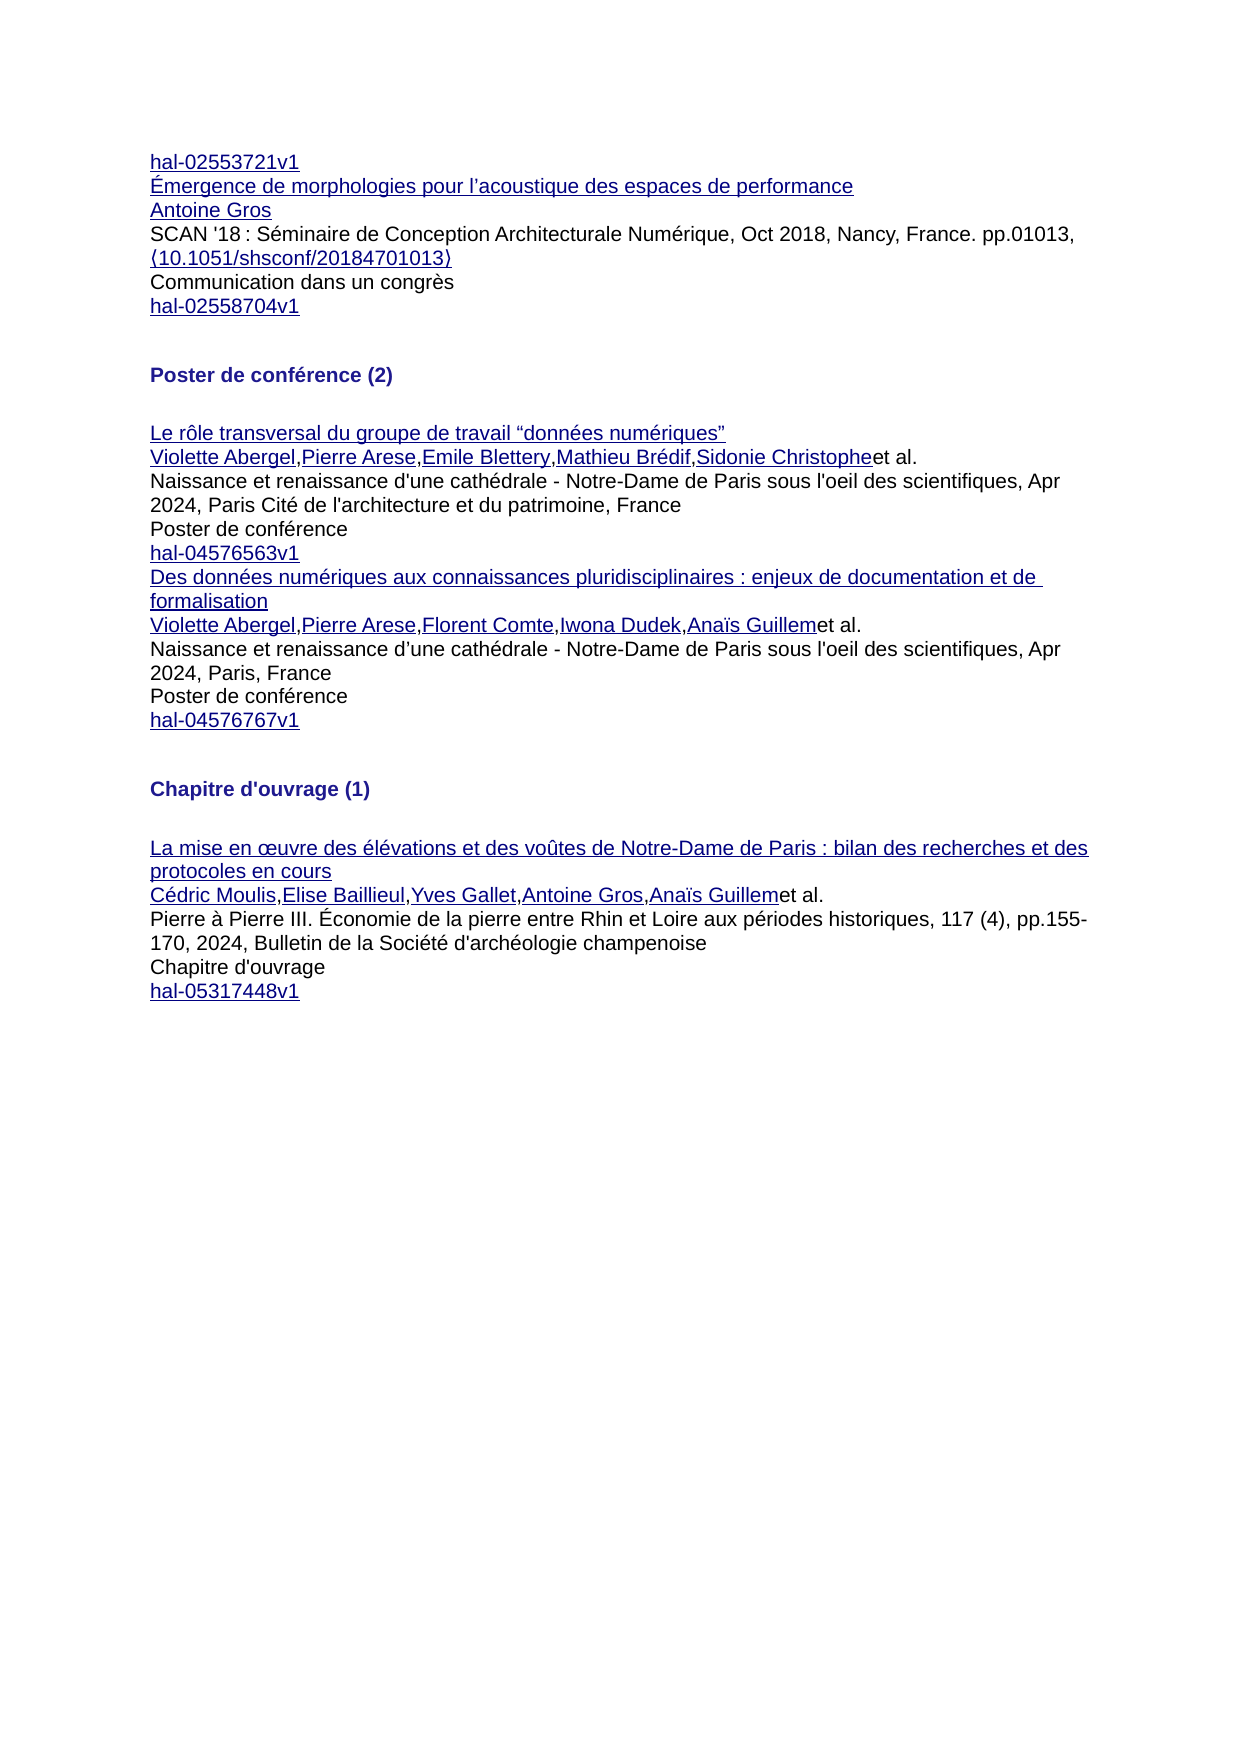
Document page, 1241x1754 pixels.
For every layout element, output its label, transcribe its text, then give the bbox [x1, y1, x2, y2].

table_cell Émergence de morphologies pour l’acoustique des espaces de performance Antoine Gros SCAN '18 : Séminaire de Conception Architecturale Numérique, Oct 2018, Nancy, France. pp.01013, ⟨10.1051/shsconf/20184701013⟩ Communication dans un congrès hal-02558704v1 [150, 174, 1090, 318]
table_header La mise en œuvre des élévations et des voûtes de Notre-Dame de Paris : bilan des recherches et des protocoles en cours Cédric Moulis,Elise Baillieul,Yves Gallet,Antoine Gros,Anaïs Guillemet al. Pierre à Pierre III. Économie de la pierre entre Rhin et Loire aux périodes historiques, 117 (4), pp.155-170, 2024, Bulletin de la Société d'archéologie champenoise Chapitre d'ouvrage hal-05317448v1 [150, 835, 1090, 1003]
table_cell hal-02553721v1 [150, 150, 1090, 174]
subtitle Chapitre d'ouvrage (1) [150, 777, 1090, 801]
table_cell Des données numériques aux connaissances pluridisciplinaires : enjeux de documentation et de formalisation Violette Abergel,Pierre Arese,Florent Comte,Iwona Dudek,Anaïs Guillemet al. Naissance et renaissance d’une cathédrale - Notre-Dame de Paris sous l'oeil des scientifiques, Apr 2024, Paris, France Poster de conférence hal-04576767v1 [150, 565, 1090, 732]
subtitle Poster de conférence (2) [150, 362, 1090, 386]
table_header Le rôle transversal du groupe de travail “données numériques” Violette Abergel,Pierre Arese,Emile Blettery,Mathieu Brédif,Sidonie Christopheet al. Naissance et renaissance d'une cathédrale - Notre-Dame de Paris sous l'oeil des scientifiques, Apr 2024, Paris Cité de l'architecture et du patrimoine, France Poster de conférence hal-04576563v1 [150, 421, 1090, 564]
